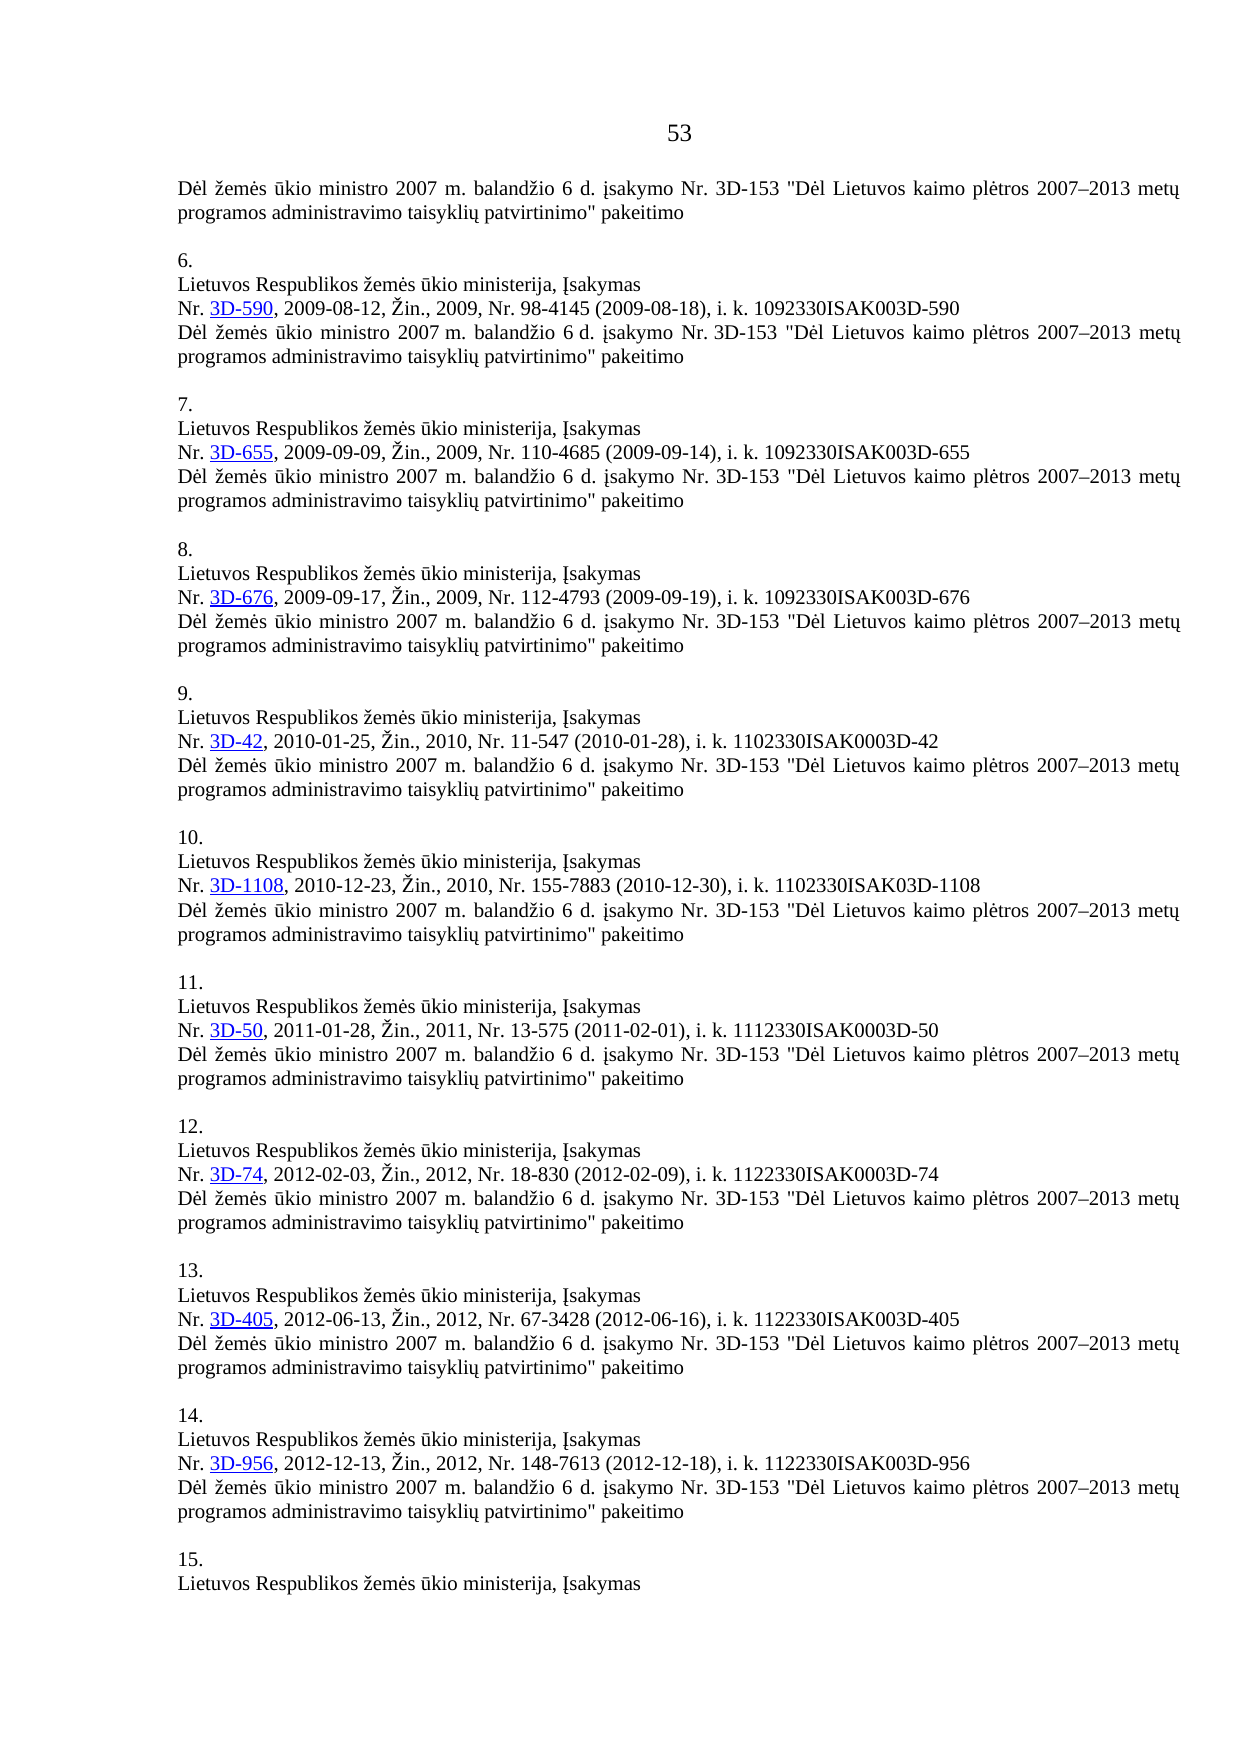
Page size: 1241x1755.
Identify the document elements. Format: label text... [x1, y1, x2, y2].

text Dėl žemės ūkio ministro 2007 m. balandžio 6 d. įsakymo Nr. 3D-153 "Dėl Lietuvos kaimo plėtros 2007–2013 metų programos administravimo taisyklių patvirtinimo" pakeitimo [177, 753, 1181, 801]
text Lietuvos Respublikos žemės ūkio ministerija, Įsakymas [177, 272, 1181, 296]
text Dėl žemės ūkio ministro 2007 m. balandžio 6 d. įsakymo Nr. 3D-153 "Dėl Lietuvos kaimo plėtros 2007–2013 metų programos administravimo taisyklių patvirtinimo" pakeitimo [177, 1186, 1181, 1234]
text Dėl žemės ūkio ministro 2007 m. balandžio 6 d. įsakymo Nr. 3D-153 "Dėl Lietuvos kaimo plėtros 2007–2013 metų programos administravimo taisyklių patvirtinimo" pakeitimo [177, 320, 1181, 368]
text Lietuvos Respublikos žemės ūkio ministerija, Įsakymas [177, 1427, 1181, 1451]
text Nr. 3D-405, 2012-06-13, Žin., 2012, Nr. 67-3428 (2012-06-16), i. k. 1122330ISAK003D-405 [177, 1307, 1181, 1331]
text Nr. 3D-956, 2012-12-13, Žin., 2012, Nr. 148-7613 (2012-12-18), i. k. 1122330ISAK003D-956 [177, 1451, 1181, 1475]
text 9. [177, 681, 1181, 705]
text Lietuvos Respublikos žemės ūkio ministerija, Įsakymas [177, 1571, 1181, 1595]
text 11. [177, 970, 1181, 994]
text Dėl žemės ūkio ministro 2007 m. balandžio 6 d. įsakymo Nr. 3D-153 "Dėl Lietuvos kaimo plėtros 2007–2013 metų programos administravimo taisyklių patvirtinimo" pakeitimo [177, 464, 1181, 512]
text Lietuvos Respublikos žemės ūkio ministerija, Įsakymas [177, 416, 1181, 440]
text Dėl žemės ūkio ministro 2007 m. balandžio 6 d. įsakymo Nr. 3D-153 "Dėl Lietuvos kaimo plėtros 2007–2013 metų programos administravimo taisyklių patvirtinimo" pakeitimo [177, 1475, 1181, 1523]
text 6. [177, 248, 1181, 272]
text Lietuvos Respublikos žemės ūkio ministerija, Įsakymas [177, 1282, 1181, 1307]
text 14. [177, 1403, 1181, 1427]
text Nr. 3D-74, 2012-02-03, Žin., 2012, Nr. 18-830 (2012-02-09), i. k. 1122330ISAK0003D-74 [177, 1162, 1181, 1186]
text Dėl žemės ūkio ministro 2007 m. balandžio 6 d. įsakymo Nr. 3D-153 "Dėl Lietuvos kaimo plėtros 2007–2013 metų programos administravimo taisyklių patvirtinimo" pakeitimo [177, 1331, 1181, 1379]
text 10. [177, 825, 1181, 849]
text Lietuvos Respublikos žemės ūkio ministerija, Įsakymas [177, 705, 1181, 729]
text Nr. 3D-42, 2010-01-25, Žin., 2010, Nr. 11-547 (2010-01-28), i. k. 1102330ISAK0003D-42 [177, 729, 1181, 753]
text Nr. 3D-590, 2009-08-12, Žin., 2009, Nr. 98-4145 (2009-08-18), i. k. 1092330ISAK003D-590 [177, 296, 1181, 320]
text Nr. 3D-655, 2009-09-09, Žin., 2009, Nr. 110-4685 (2009-09-14), i. k. 1092330ISAK003D-655 [177, 440, 1181, 464]
text Lietuvos Respublikos žemės ūkio ministerija, Įsakymas [177, 849, 1181, 873]
text Nr. 3D-50, 2011-01-28, Žin., 2011, Nr. 13-575 (2011-02-01), i. k. 1112330ISAK0003D-50 [177, 1018, 1181, 1042]
text 7. [177, 392, 1181, 416]
text Lietuvos Respublikos žemės ūkio ministerija, Įsakymas [177, 994, 1181, 1018]
text 15. [177, 1547, 1181, 1571]
text 13. [177, 1258, 1181, 1282]
text Dėl žemės ūkio ministro 2007 m. balandžio 6 d. įsakymo Nr. 3D-153 "Dėl Lietuvos kaimo plėtros 2007–2013 metų programos administravimo taisyklių patvirtinimo" pakeitimo [177, 176, 1181, 224]
text Dėl žemės ūkio ministro 2007 m. balandžio 6 d. įsakymo Nr. 3D-153 "Dėl Lietuvos kaimo plėtros 2007–2013 metų programos administravimo taisyklių patvirtinimo" pakeitimo [177, 1042, 1181, 1090]
text 8. [177, 537, 1181, 561]
text 12. [177, 1114, 1181, 1138]
text Dėl žemės ūkio ministro 2007 m. balandžio 6 d. įsakymo Nr. 3D-153 "Dėl Lietuvos kaimo plėtros 2007–2013 metų programos administravimo taisyklių patvirtinimo" pakeitimo [177, 609, 1181, 657]
text Nr. 3D-676, 2009-09-17, Žin., 2009, Nr. 112-4793 (2009-09-19), i. k. 1092330ISAK003D-676 [177, 585, 1181, 609]
text Lietuvos Respublikos žemės ūkio ministerija, Įsakymas [177, 561, 1181, 585]
text Nr. 3D-1108, 2010-12-23, Žin., 2010, Nr. 155-7883 (2010-12-30), i. k. 1102330ISAK03D-1108 [177, 873, 1181, 897]
text Lietuvos Respublikos žemės ūkio ministerija, Įsakymas [177, 1138, 1181, 1162]
text Dėl žemės ūkio ministro 2007 m. balandžio 6 d. įsakymo Nr. 3D-153 "Dėl Lietuvos kaimo plėtros 2007–2013 metų programos administravimo taisyklių patvirtinimo" pakeitimo [177, 897, 1181, 946]
